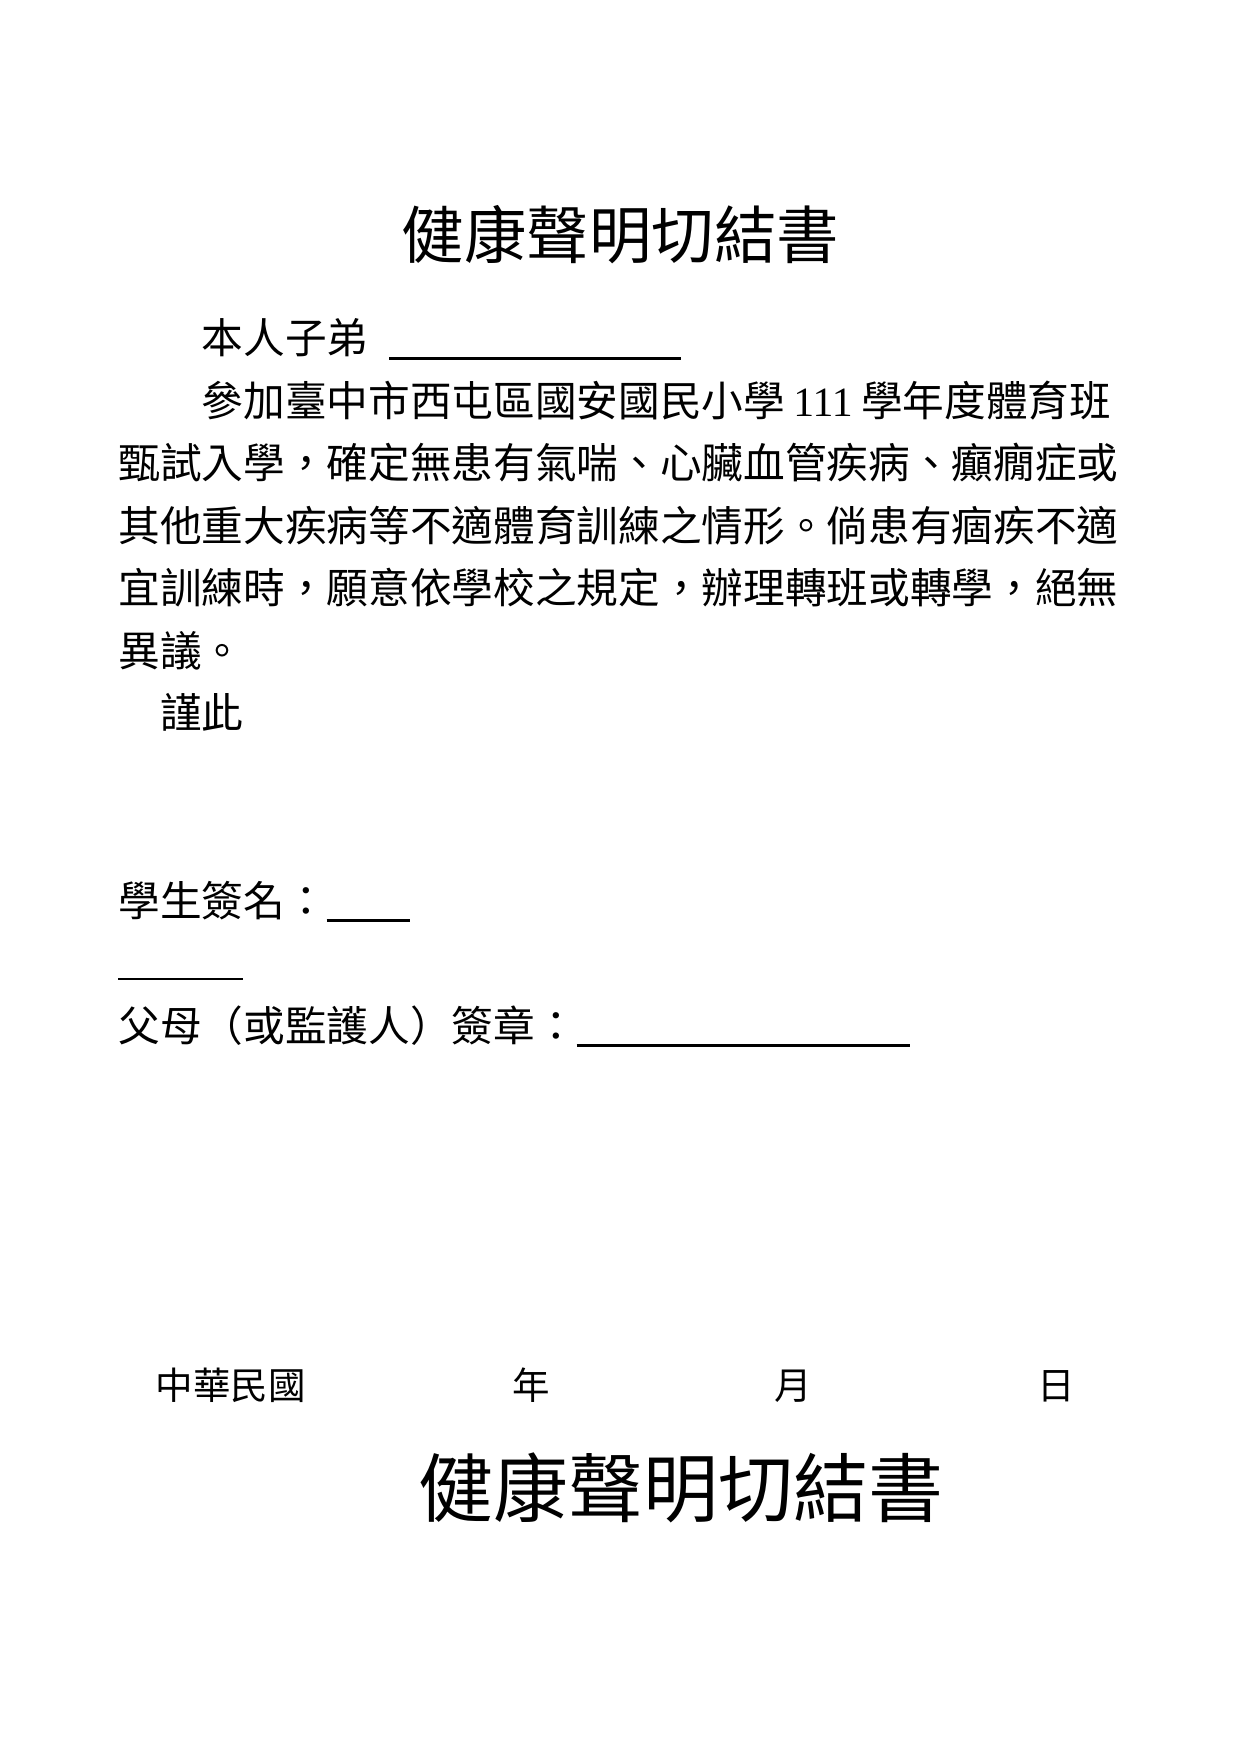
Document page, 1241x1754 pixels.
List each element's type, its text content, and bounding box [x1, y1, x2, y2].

text 健康聲明切結書 [118, 158, 1122, 283]
text 父母（或監護人）簽章： [118, 981, 1122, 1044]
text 謹此 [118, 669, 1122, 731]
text 健康聲明切結書 [118, 1410, 1122, 1535]
text 參加臺中市西屯區國安國民小學111學年度體育班甄試入學，確定無患有氣喘、心臟血管疾病、癲癇症或其他重大疾病等不適體育訓練之情形。倘患有痼疾不適宜訓練時，願意依學校之規定，辦理轉班或轉學，絕無異議。 [118, 356, 1122, 669]
text 本人子弟 [118, 294, 1122, 356]
text 學生簽名： [118, 856, 1122, 919]
text 中華民國 年 月 日 [118, 1356, 1122, 1410]
